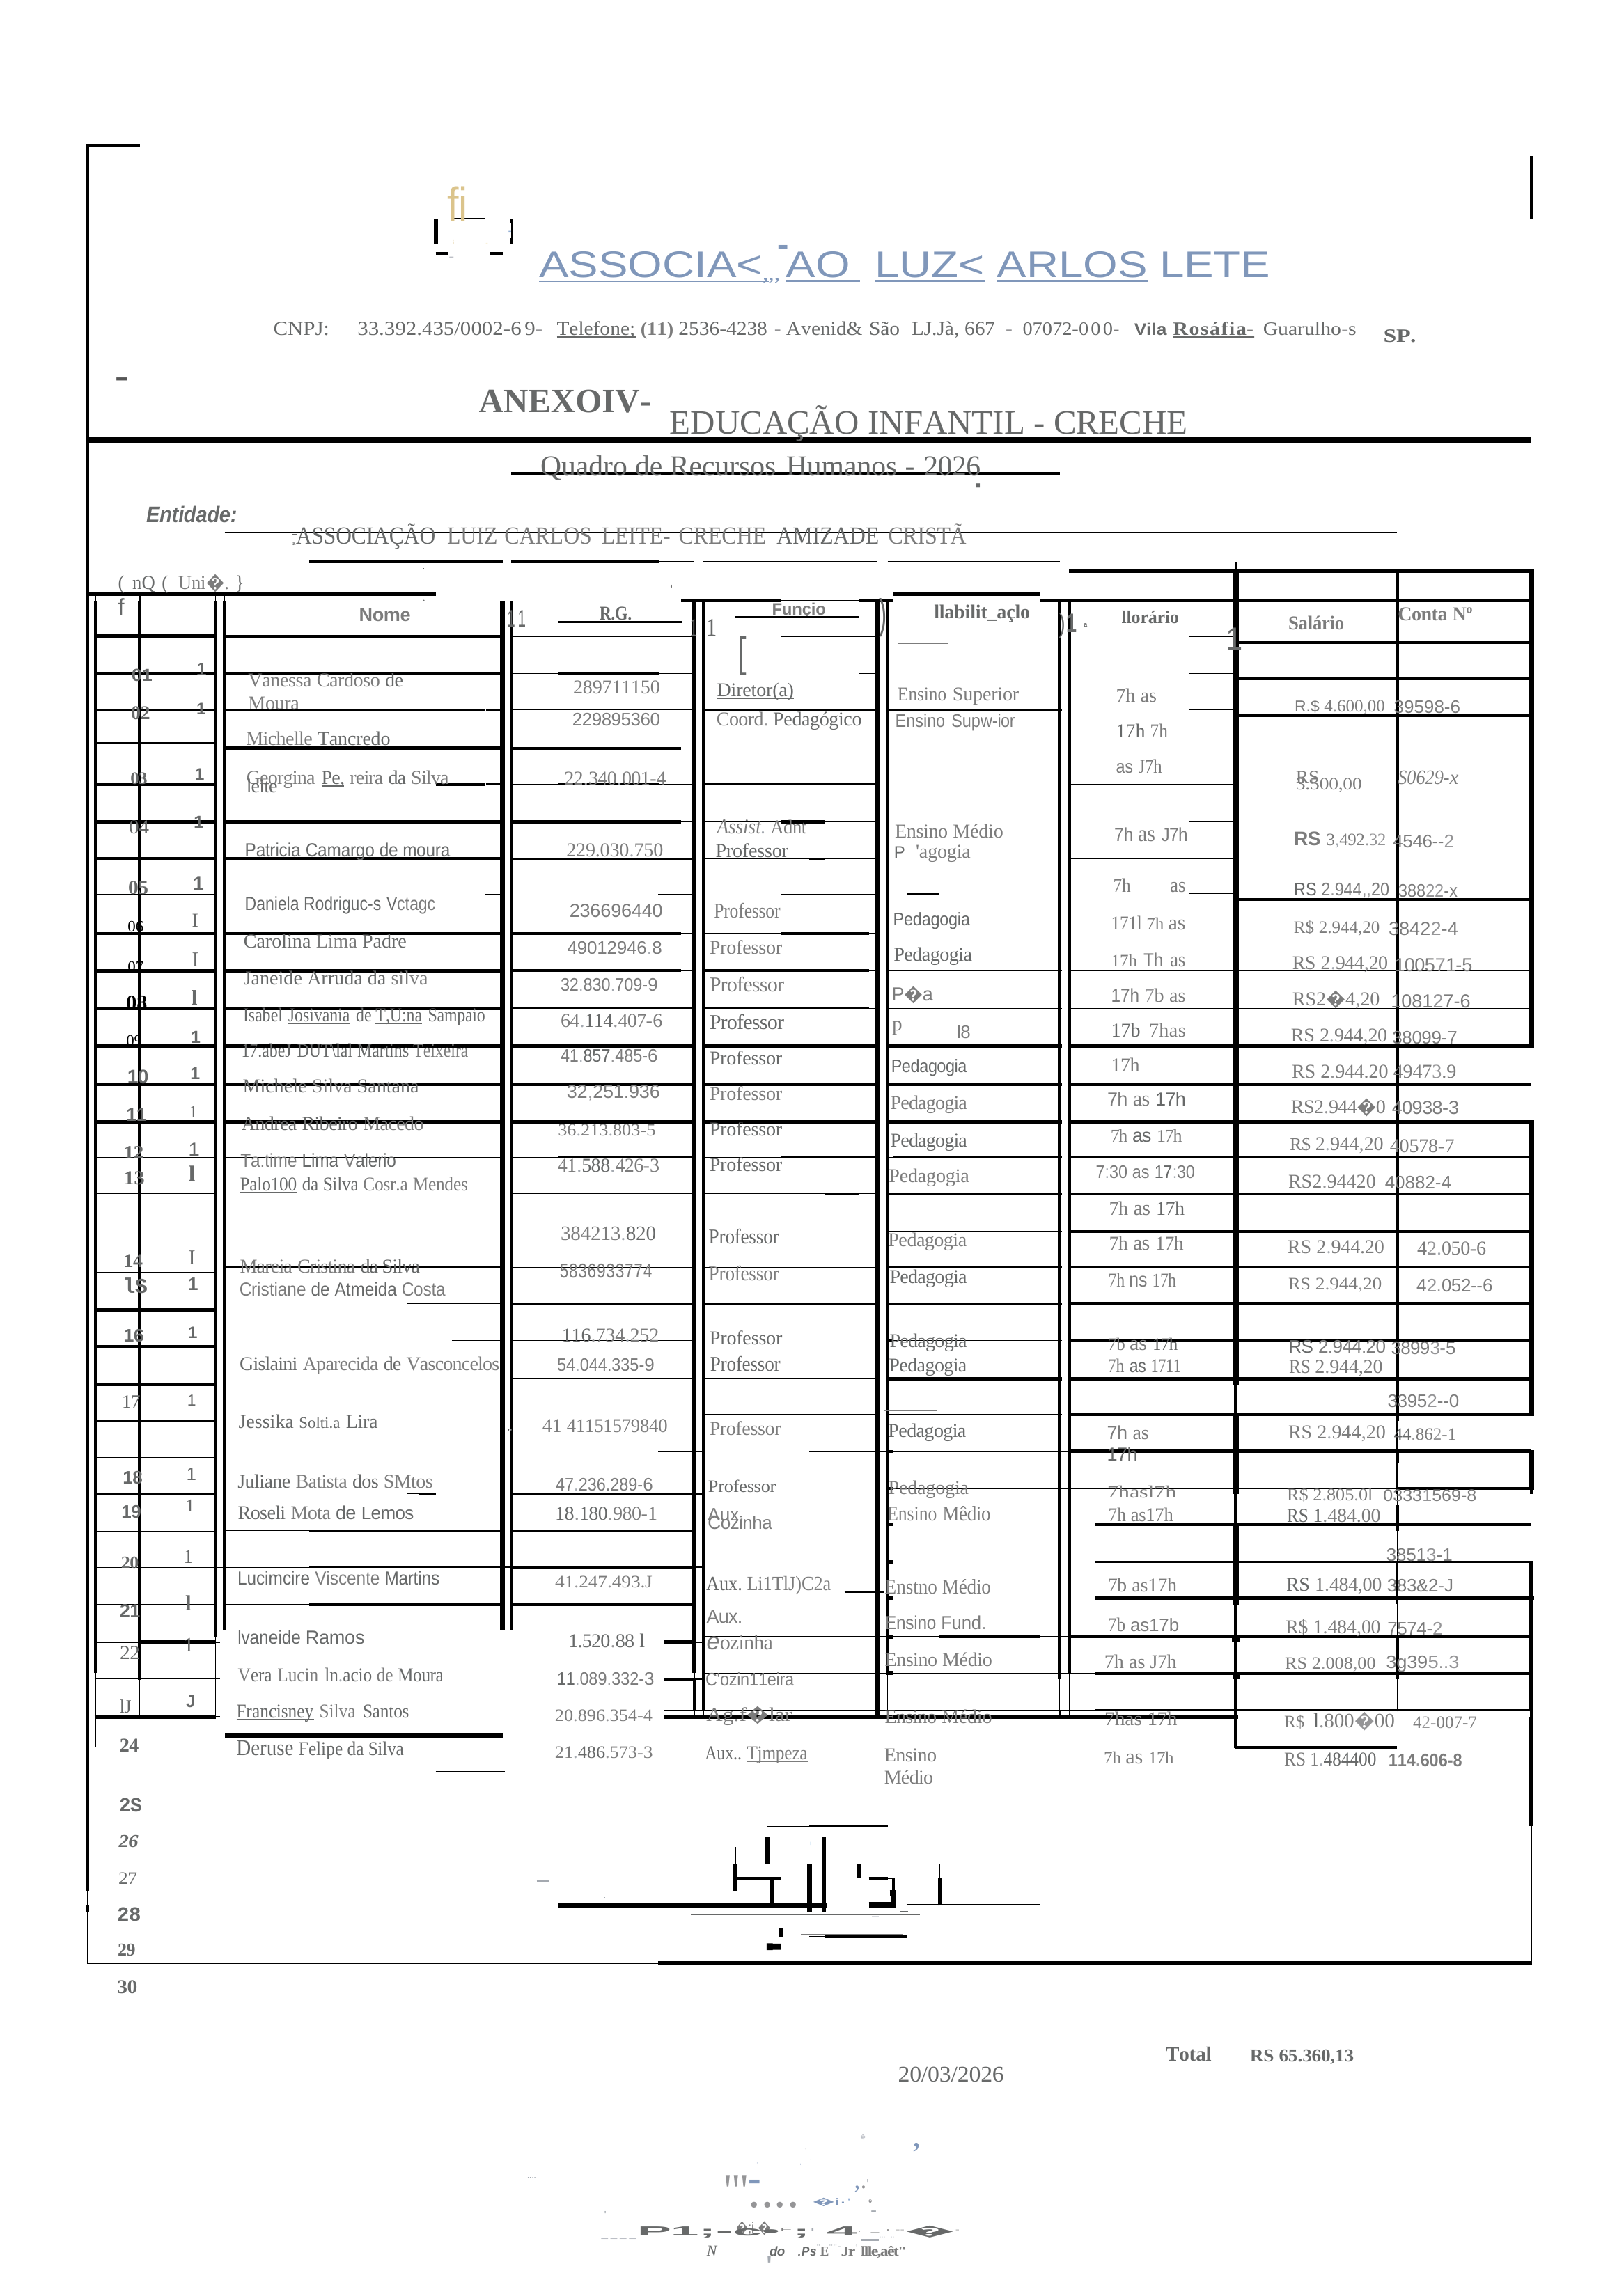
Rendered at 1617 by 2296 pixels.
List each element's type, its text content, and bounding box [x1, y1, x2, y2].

text 7h as 17h [1110, 1124, 1199, 1146]
text Professor [709, 1417, 782, 1439]
text Professor [708, 1224, 783, 1232]
text 21 l [120, 1596, 138, 1604]
subtitle Total [1007, 2042, 1212, 2065]
text 41.588.426-3 [558, 1158, 665, 1177]
text R$ 2.944,20 40578-7 [1399, 1132, 1494, 1156]
text R$ 2.944,20 38422-4 [1399, 934, 1494, 939]
text aASSOCIAÇÃO LUIZ CARLOS LEITE- CRECHE AMIZADE CRISTÃ [292, 521, 1494, 549]
text Ensino Supw-ior [895, 720, 972, 729]
text Professor [709, 1086, 786, 1120]
text C'ozin11eira [705, 1674, 812, 1690]
text 12 1 [141, 1158, 206, 1163]
text J [140, 1693, 195, 1715]
table_cell Vera Lucin ln.acio de Moura [225, 1656, 503, 1696]
text 229895360 [572, 712, 662, 729]
subtitle RS 2.944.20 49473.9 [1399, 1060, 1494, 1082]
text 21 l [141, 1605, 197, 1623]
text 5836933774 [559, 1268, 659, 1284]
text 7h as 17h [1109, 1233, 1185, 1255]
text Pedagogia [889, 1341, 968, 1351]
text [566, 1080, 665, 1083]
text Daniela Rodriguc-s Vctagc [243, 893, 441, 932]
text Ag.f�lar [706, 1703, 795, 1710]
list 1 [141, 1027, 206, 1044]
text Ta.time Lima Valerio [240, 1158, 497, 1171]
subtitle 30 [117, 1975, 808, 1998]
text 33952--0 [1387, 1390, 1396, 1411]
list 1 [126, 1027, 138, 1044]
text Aux. Li1TlJ)C2a Enstno Médio [889, 1571, 994, 1596]
text Professor [715, 851, 813, 858]
text P 'agogia [893, 855, 930, 858]
list I [127, 947, 138, 969]
text Funçio )[ [735, 585, 901, 661]
text RS 2.944,20 100571-5 [1399, 951, 1494, 970]
text [243, 1003, 497, 1007]
text Ag.f�lar [717, 1711, 742, 1715]
text R$ 2.944,20 40578-7 [1290, 1132, 1396, 1156]
text Ta.time Lima Valerio [240, 1149, 497, 1157]
text 04 1 [132, 824, 136, 833]
text 5836933774 [559, 1260, 659, 1267]
text - [583, 391, 594, 398]
text [708, 1261, 783, 1267]
text [717, 815, 813, 821]
text - [777, 216, 789, 269]
text "' ' [723, 2184, 801, 2213]
text Pedagogia [889, 1489, 994, 1499]
text R$ 2.805.0l 03331569-8 [1287, 1489, 1397, 1505]
text Janeide Arruda da silva [243, 973, 441, 989]
text 14 I [123, 1245, 138, 1271]
text 7:30 as 17:30 [1094, 1161, 1196, 1182]
text Professor [709, 1048, 786, 1083]
list l [130, 996, 133, 1007]
text RS 2.944.20 38993-5 [1399, 1336, 1494, 1339]
text Pedagogia [889, 1365, 968, 1374]
text RS 65.360,13 [1249, 2045, 1494, 2066]
text 17.abeJ DUT\lal Martins Teixeira Michele Silva Santana [241, 1039, 497, 1044]
text 38822-x [1399, 879, 1494, 898]
text 10 1 [127, 1063, 138, 1083]
text Aux. Li1TlJ)C2a Enstno Médio [706, 1571, 875, 1596]
text llabilit_açlo )1 a llorário 1 Salário [934, 599, 1058, 624]
text 11 R.G. 1 1 [705, 602, 719, 625]
subtitle 2S [119, 1795, 808, 1818]
text 11 R.G. 1 1 [696, 602, 702, 625]
text Professor [709, 1124, 786, 1157]
text 42.052--6 [1416, 1275, 1494, 1296]
text Aux. eozinha [706, 1605, 812, 1636]
text -- [870, 2198, 884, 2223]
text 21 l [120, 1606, 126, 1614]
text 7h as 17h [1104, 1747, 1177, 1768]
text RS 2.944,20 100571-5 [1292, 971, 1396, 975]
text 38513-1 [1398, 1545, 1494, 1561]
text 26 [118, 1830, 808, 1851]
text RS 2.944,20 44.862-1 [1398, 1424, 1494, 1444]
text Aux. Cozinha [710, 1513, 721, 1525]
text Pedagogia [889, 1476, 994, 1488]
text Ensino Médio [884, 1747, 990, 1788]
text 22 1 [120, 1633, 138, 1642]
text [737, 1868, 807, 1887]
text 289711150 [573, 675, 662, 698]
text - • [448, 244, 490, 260]
subtitle Entidade: [146, 501, 243, 527]
subtitle RS 2.944,20 [1399, 1371, 1494, 1374]
list l [126, 1010, 138, 1014]
text Ensino Médio [889, 1711, 944, 1715]
table_cell [503, 1696, 512, 1729]
text R$ 1.484,00 7574-2 [1398, 1615, 1494, 1635]
text ' [604, 2209, 607, 2221]
text 7b as17b [1108, 1613, 1180, 1635]
text 7b as 17h [1108, 1342, 1182, 1355]
text 7b as17h [1108, 1577, 1177, 1595]
text • [502, 579, 673, 595]
text Pedagogia [893, 943, 974, 966]
text Isabel Josivania de T,U:na Sampaio [243, 1010, 497, 1026]
text p l8 [892, 1012, 974, 1042]
text 02 1 [141, 711, 210, 723]
text ' [804, 2147, 852, 2154]
text llabilit_açlo )1 a llorário 1 Salário [1239, 602, 1347, 624]
text Pedagogia [890, 1055, 969, 1083]
text RS 2.944,20 100571-5 [1399, 971, 1494, 975]
text 12 1 [141, 1138, 206, 1157]
text 7h as [1107, 1422, 1182, 1449]
text Pedagogia [889, 1419, 967, 1441]
text f [118, 596, 139, 621]
text RS 2.944,20 38099-7 [1291, 1023, 1396, 1044]
text - [115, 353, 1361, 398]
text Ensino Supw-ior [974, 720, 1020, 729]
text Pedagogia [893, 909, 974, 929]
text Professor [710, 1326, 783, 1348]
list I [127, 909, 138, 932]
text 17h 7b as [1111, 971, 1185, 1008]
text Pedagogia [890, 1124, 969, 1151]
text 17.abeJ DUT\lal Martins Teixeira Michele Silva Santana [241, 1086, 497, 1096]
text ,.' , [854, 2146, 1494, 2199]
table_cell Deruse Felipe da Silva [225, 1738, 503, 1764]
text Professor [709, 899, 786, 933]
text 11 R.G. 1 1 [507, 597, 719, 625]
text RS 2.944,20 [1288, 1273, 1384, 1294]
text RS2.94420 40882-4 [1288, 1170, 1396, 1193]
text Pedagogia [889, 1165, 974, 1187]
text RS 2.944.20 38993-5 [1399, 1342, 1494, 1358]
text 05 1 [128, 872, 138, 894]
text ANEXOIV- EDUCAÇÃO INFANTIL - CRECHE [478, 398, 1361, 437]
text SP. [1383, 324, 1494, 346]
text CNPJ: 33.392.435/0002-69- Telefone; (11) 2536-4238 - Avenid& São LJ.Jà, 667 - 07072-000- Vila Rosáfia- Guarulho-s [273, 317, 1361, 339]
text 01 1 [132, 661, 138, 672]
text 7hasl7h [1107, 1481, 1180, 1488]
text Palo100 da Silva Cosr.a Mendes [240, 1186, 497, 1191]
text 19 1 [121, 1500, 138, 1523]
text RS 3,492.32 4546--2 [1294, 827, 1396, 851]
text [1104, 1744, 1177, 1747]
text Pedagogia [889, 1329, 968, 1340]
text 384213.820 [561, 1222, 659, 1232]
text 38513-1 [1386, 1550, 1393, 1559]
text Aux. eozinha [706, 1637, 812, 1655]
text R$ 1.484,00 7574-2 [1286, 1615, 1397, 1635]
text 17 1 [141, 1390, 198, 1412]
text 01 1 [141, 675, 210, 686]
text RS 2.008,00 3g395..3 [1399, 1653, 1494, 1672]
text Roseli Mota de Lemos [237, 1507, 435, 1523]
text 18 1 [141, 1465, 199, 1488]
text 20 [121, 1545, 138, 1567]
text 29 [118, 1939, 808, 1960]
text N do .Ps"E""-Jr1 llle,aêt" [120, 2244, 1494, 2259]
text Coord. Pedagógico [717, 714, 862, 729]
text • [354, 598, 425, 604]
text 12 1 [123, 1158, 138, 1163]
text 7h as 1711 [1108, 1368, 1182, 1374]
text Andrea Ribeiro Macedo [242, 1112, 497, 1120]
text Andrea Ribeiro Macedo [242, 1124, 497, 1134]
text Professor [708, 1232, 783, 1248]
text 27 [118, 1868, 733, 1887]
table_header lvaneide Ramos [225, 1630, 503, 1656]
text 36.213.803-5 [558, 1124, 665, 1140]
text 17b 7has [1111, 1009, 1185, 1044]
text 38513-1 [1386, 1545, 1397, 1561]
text Ensino Médio [889, 1648, 994, 1670]
text 17h [1111, 1048, 1185, 1076]
text Professor [709, 1158, 786, 1175]
text [216, 596, 224, 621]
text Michelle Tancredo [246, 727, 456, 746]
text Aux. Cozinha [708, 1525, 812, 1531]
text Ag.f�lar [706, 1719, 795, 1726]
text Assist. Adnt [717, 822, 813, 838]
text 18 1 [123, 1465, 138, 1488]
text 11 1 [141, 1101, 206, 1120]
text 116.734.252 [562, 1324, 662, 1340]
text 7h as17h [1108, 1517, 1180, 1523]
text R.$ 4.600,00 39598-6 [1399, 695, 1494, 714]
text 04 1 [141, 815, 207, 820]
text 7h as 171l 7h as [1111, 872, 1185, 934]
table_cell [225, 1729, 503, 1733]
text 21 l [120, 1605, 138, 1623]
text Juliane Batista dos SMtos [237, 1470, 435, 1492]
text Aux. Cozinha [735, 1513, 812, 1525]
table_cell 11.089.332-3 [512, 1656, 659, 1696]
table_header 1.520.88 l [512, 1630, 659, 1656]
text 13 l [123, 1174, 138, 1188]
text Lucimcire Viscente Martins [237, 1568, 446, 1589]
text 10 1 [141, 1063, 206, 1083]
text �i·' [812, 2196, 852, 2207]
text 32,251.936 [566, 1086, 665, 1102]
text 64.114.407-6 [561, 1009, 665, 1032]
list I [141, 909, 206, 932]
text 22 1 [120, 1643, 138, 1663]
text fi [448, 176, 1494, 232]
text [225, 596, 248, 621]
text - [748, 2150, 757, 2204]
text Vanessa Cardoso de Moura [248, 675, 456, 709]
table_cell 21.486.573-3 [512, 1733, 659, 1764]
text 02 1 [131, 711, 138, 723]
text 16 1 [123, 1324, 138, 1345]
table_cell [503, 1729, 512, 1733]
text Pedagogia [890, 1086, 969, 1120]
text [248, 668, 456, 672]
list l [141, 985, 206, 1007]
text Ag.f�lar [773, 1711, 795, 1715]
subtitle RS 2.944,20 [1289, 1371, 1360, 1374]
text 17.abeJ DUT\lal Martins Teixeira Michele Silva Santana [241, 1048, 497, 1083]
text RS 1.484,00 383&2-J [1286, 1579, 1396, 1596]
text R.$ 4.600,00 39598-6 [1295, 695, 1396, 714]
text [884, 1743, 990, 1747]
text 20/03/2026 [113, 2061, 1004, 2087]
text Diretor(a) [717, 678, 862, 700]
list �;i � [736, 2219, 779, 2236]
text 17h Th as [1111, 934, 1185, 970]
text '' 41 41151579840 [513, 1414, 673, 1437]
text RS2.944�0 40938-3 [1399, 1095, 1494, 1119]
text .... [113, 2167, 536, 2181]
text j [453, 239, 777, 246]
text Professor [709, 1009, 786, 1044]
subtitle RS 2.944.20 [1288, 1235, 1384, 1258]
text 24 Aux.. Tjmpeza [120, 1630, 808, 1769]
text as J7h [1116, 748, 1189, 778]
text RS2�4,20 108127-6 [1292, 987, 1396, 1008]
text 17h [1107, 1453, 1182, 1465]
text S0629-x [1399, 778, 1494, 786]
text lS 1 [123, 1285, 138, 1295]
list I [141, 947, 206, 969]
text ' [765, 2250, 772, 2283]
text Mareia Cristina da Silva [240, 1255, 446, 1266]
text 41.857.485-6 [561, 1048, 665, 1065]
text 04 1 [129, 815, 138, 820]
list l [141, 1010, 206, 1014]
text 7h as 17h [1094, 1089, 1199, 1110]
text P�a [891, 983, 974, 1005]
text Mareia Cristina da Silva [240, 1268, 446, 1277]
text lS 1 [141, 1285, 201, 1295]
text RS 2.008,00 3g395..3 [1285, 1653, 1396, 1672]
text Cristiane de Atmeida Costa [239, 1292, 446, 1296]
text ■ [113, 482, 981, 490]
text 14 I [141, 1245, 201, 1271]
text ----P1;-c•E;L 4,__...·..--�- [120, 2213, 1439, 2244]
text Ensino Fund. [889, 1612, 994, 1634]
text 7h as J7h [1114, 820, 1190, 847]
text [141, 1568, 196, 1573]
text Pedagogia [889, 1232, 968, 1250]
text Quadro de Recursos Humanos - 2026 [161, 450, 1361, 482]
text 49012946.8 [567, 937, 665, 958]
text 7has 17h [1104, 1719, 1180, 1729]
text R$ 2.805.0l 03331569-8 [1398, 1484, 1494, 1487]
text Nome [359, 604, 425, 625]
text Ensino Superior [898, 682, 1020, 705]
text • [539, 2162, 748, 2164]
text R$ 2.805.0l 03331569-8 [1398, 1490, 1494, 1505]
text 229.030.750 [566, 848, 664, 858]
text 17 1 [122, 1390, 138, 1412]
text RS2.944�0 40938-3 [1291, 1095, 1396, 1119]
text Ensino Médio [895, 819, 1003, 842]
text Professor [709, 972, 786, 1007]
text 42.050-6 [1417, 1236, 1494, 1259]
table_cell [503, 1733, 512, 1764]
text 236696440 [570, 899, 665, 921]
text [889, 1227, 968, 1231]
text 38513-1 [1398, 1563, 1494, 1566]
text 47.236.289-6 [556, 1474, 661, 1493]
text Ensino Médio [884, 1719, 994, 1728]
text 22 1 [141, 1633, 197, 1640]
text ASSOCIA<,,, AO LUZ< ARLOS LETE [539, 246, 1494, 288]
text [558, 1154, 665, 1156]
text 33952--0 [1399, 1390, 1494, 1411]
text 1 [141, 1545, 196, 1567]
text 22 1 [141, 1644, 197, 1663]
subtitle Conta Nº [1399, 610, 1494, 623]
text Gislaini Aparecida de Vasconcelos [240, 1357, 500, 1374]
text 18.180.980-1 [555, 1510, 661, 1523]
list I [141, 973, 206, 976]
list 1 [128, 1036, 132, 1044]
text P 'agogia [949, 855, 1003, 858]
text 03 1 [144, 778, 208, 783]
text 21 l [141, 1596, 187, 1604]
text Ensino Médio [888, 1705, 994, 1710]
text Carolina Lima Padre [243, 935, 441, 969]
text RS 1.484,00 383&2-J [1398, 1579, 1494, 1596]
text [1118, 1711, 1168, 1715]
text 05 1 [141, 872, 206, 894]
list I [130, 962, 134, 969]
text 04 1 [129, 824, 138, 838]
text R$ 2.944,20 38422-4 [1399, 915, 1494, 934]
text RS 2.944,,20 [1294, 879, 1396, 898]
text 19 1 [141, 1500, 199, 1523]
text 7hasl7h [1107, 1489, 1180, 1502]
subtitle 28 [117, 1904, 808, 1927]
text - [508, 223, 511, 238]
text 02 1 [141, 698, 210, 709]
list l [126, 985, 138, 1007]
text llabilit_açlo )1 a llorário 1 Salário [1071, 602, 1233, 624]
text 7h as 17h 7h [1116, 671, 1189, 748]
text R$ 2.944,20 38422-4 [1294, 934, 1396, 939]
text RS2�4,20 108127-6 [1399, 987, 1494, 1008]
table_cell 20.896.354-4 [512, 1696, 659, 1729]
text Pedagogia [889, 1268, 968, 1287]
text 7h ns 17h [1108, 1268, 1185, 1291]
text 41.247.493.J [555, 1571, 658, 1591]
text RS 2.944.20 38993-5 [1288, 1342, 1396, 1358]
text Patricia Camargo de moura [244, 844, 452, 857]
text 13 l [141, 1174, 206, 1188]
text ( nQ ( Uni�. } [118, 571, 248, 592]
text 04 1 [141, 824, 207, 838]
text [121, 1568, 138, 1573]
text 05 1 [141, 895, 206, 898]
text 02 1 [131, 698, 138, 709]
subtitle RS 2.944.20 49473.9 [1292, 1060, 1396, 1082]
text [562, 1341, 662, 1346]
text Professor [710, 1362, 783, 1374]
text 21 l [190, 1596, 197, 1604]
table_cell [503, 1656, 512, 1696]
text R$ 2.944,20 38422-4 [1294, 915, 1396, 934]
text RS 1.484400 114.606-8 [1284, 1747, 1494, 1771]
table_cell [512, 1729, 659, 1733]
text 16 1 [141, 1324, 200, 1345]
text � [884, 2199, 1494, 2204]
text RS 2.944,20 44.862-1 [1288, 1424, 1396, 1444]
text Professor [708, 1476, 812, 1496]
text R$ l.800�00 42-007-7 [1284, 1711, 1494, 1733]
text 7b as 17h [1108, 1330, 1182, 1339]
list I [127, 973, 138, 976]
text Professor [708, 1268, 783, 1285]
text 7h as J7h [1104, 1650, 1180, 1672]
text 32.830.709-9 [561, 974, 665, 995]
text [705, 1669, 812, 1673]
text R$ 2.805.0l 03331569-8 [1287, 1484, 1396, 1488]
text RS 3.500,00 [1296, 778, 1389, 791]
text Georgina Pe, reira da Silva leite [246, 778, 484, 794]
text Professor [709, 934, 786, 969]
text lJ [120, 1693, 139, 1715]
text 11 1 [126, 1101, 138, 1120]
text RS 2.944.20 38993-5 [1288, 1336, 1396, 1339]
text Ensino Mêdio [889, 1513, 994, 1523]
table_cell Francisney Silva Santos [225, 1696, 503, 1729]
text � [860, 2134, 1494, 2140]
text 01 1 [132, 677, 138, 686]
text RS 2.944,20 100571-5 [1292, 951, 1396, 970]
text RS 3,492.32 4546--2 [1399, 827, 1494, 851]
text 7h as 17h [1109, 1196, 1199, 1220]
text RS2.94420 40882-4 [1399, 1170, 1494, 1193]
text [789, 239, 1494, 246]
text 01 1 [141, 661, 210, 672]
text RS 2.944,20 38099-7 [1399, 1023, 1494, 1044]
text 54.044.335-9 [557, 1361, 662, 1374]
text [141, 596, 215, 621]
text Jessika Solti.a Lira [238, 1410, 379, 1433]
text 12 1 [123, 1138, 138, 1157]
text 384213.820 [561, 1232, 659, 1245]
table_header [503, 1630, 512, 1656]
